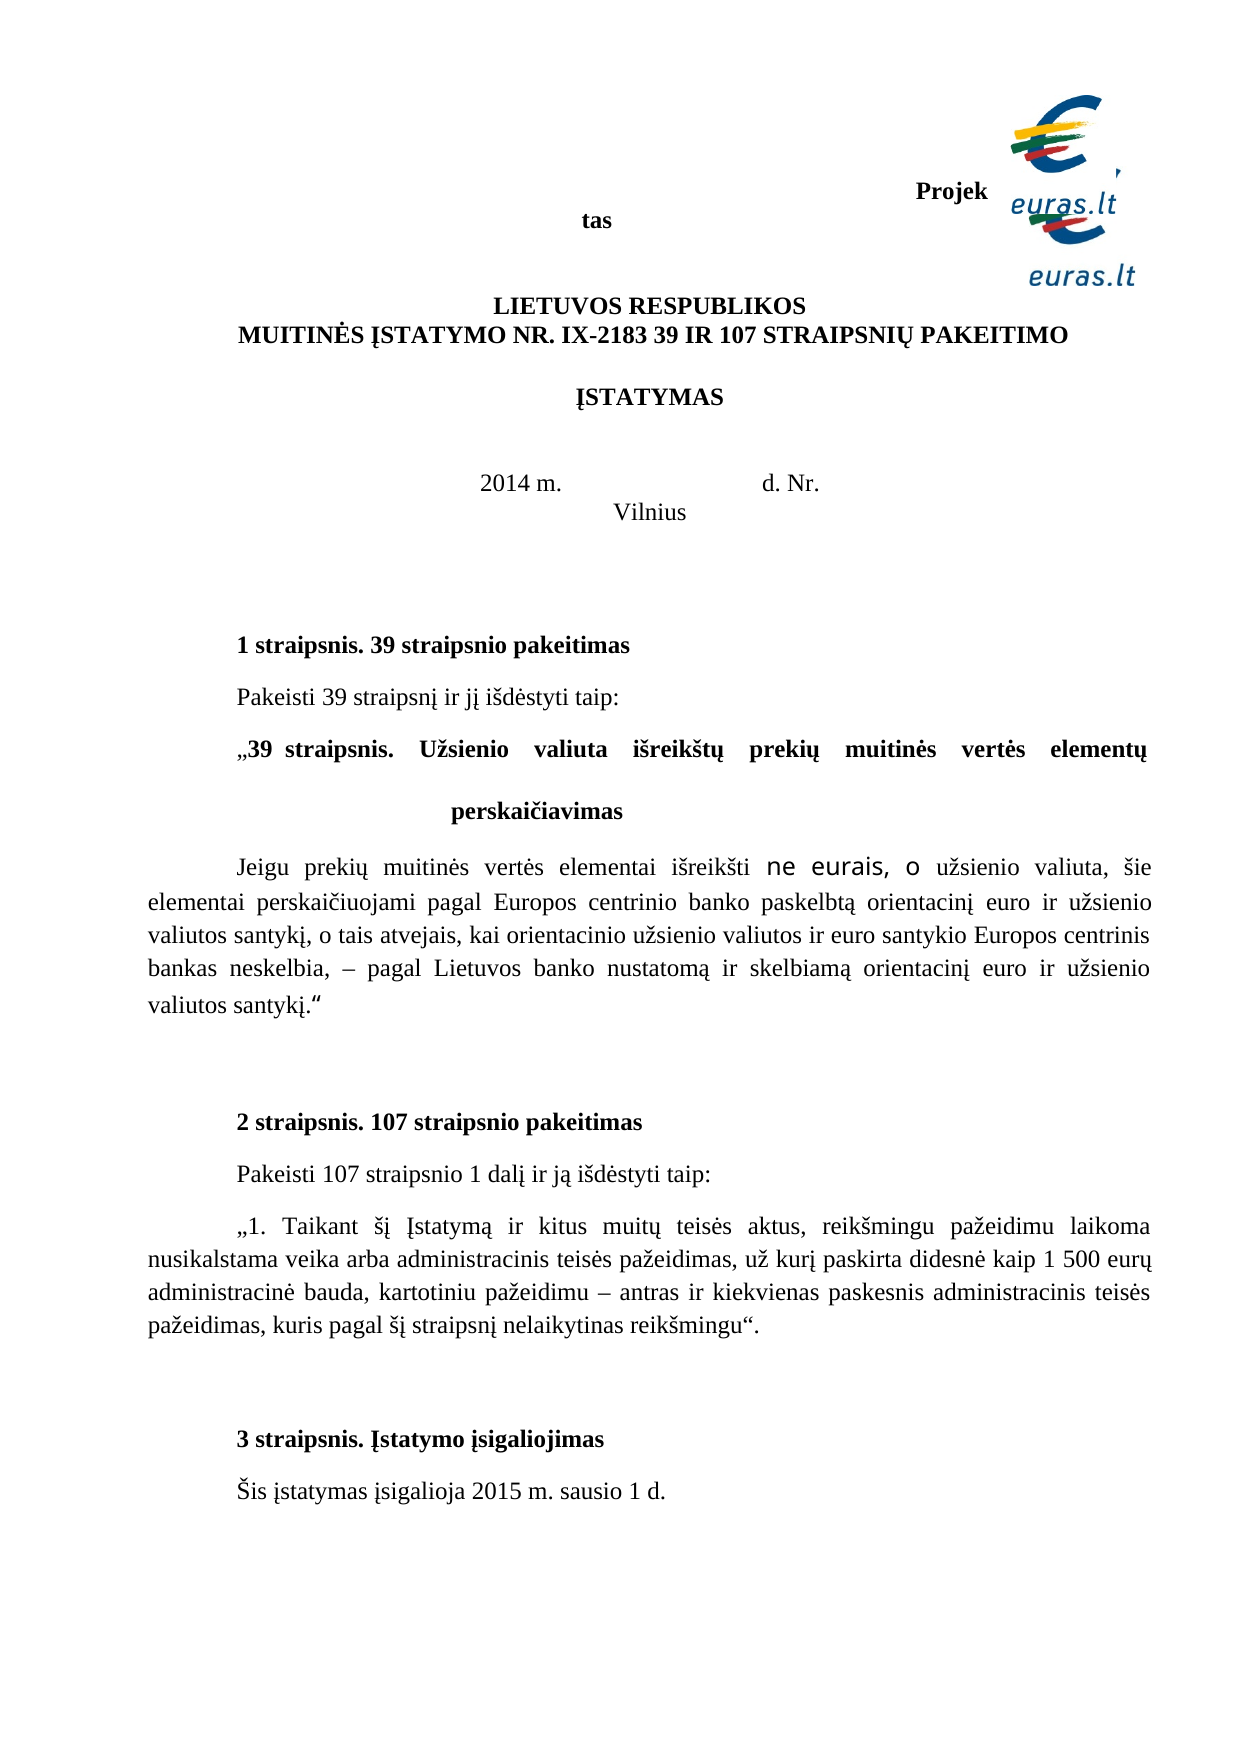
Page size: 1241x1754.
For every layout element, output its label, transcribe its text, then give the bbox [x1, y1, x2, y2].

text perskaičiavimas [148, 796, 1152, 825]
text Pakeisti 39 straipsnį ir jį išdėstyti taip: [148, 682, 1152, 711]
text 2014 m. d. Nr. Vilnius [148, 468, 1152, 526]
text 3 straipsnis. Įstatymo įsigaliojimas [148, 1424, 1152, 1453]
text Šis įstatymas įsigalioja 2015 m. sausio 1 d. [148, 1476, 1152, 1505]
text LIETUVOS RESPUBLIKOS [148, 291, 1152, 320]
text „1. Taikant šį Įstatymą ir kitus muitų teisės aktus, reikšmingu pažeidimu laikoma nusikalstama veika arba administracinis teisės pažeidimas, už kurį paskirta didesnė kaip 1 500 eurų administracinė bauda, kartotiniu pažeidimu – antras ir kiekvienas paskesnis administracinis teisės pažeidimas, kuris pagal šį straipsnį nelaikytinas reikšmingu“. [148, 1211, 1152, 1339]
text Pakeisti 107 straipsnio 1 dalį ir ją išdėstyti taip: [148, 1159, 1152, 1188]
text 1 straipsnis. 39 straipsnio pakeitimas [148, 630, 1152, 659]
table_header [1001, 148, 1163, 291]
text ĮSTATYMAS [148, 382, 1152, 411]
table_header Projektas [148, 148, 1001, 291]
text Jeigu prekių muitinės vertės elementai išreikšti ne eurais, o užsienio valiuta, šie elementai perskaičiuojami pagal Europos centrinio banko paskelbtą orientacinį euro ir užsienio valiutos santykį, o tais atvejais, kai orientacinio užsienio valiutos ir euro santykio Europos centrinis bankas neskelbia, – pagal Lietuvos banko nustatomą ir skelbiamą orientacinį euro ir užsienio valiutos santykį.“ [148, 848, 1152, 1021]
text „39 straipsnis. Užsienio valiuta išreikštų prekių muitinės vertės elementų [148, 734, 1152, 763]
text 2 straipsnis. 107 straipsnio pakeitimas [148, 1107, 1152, 1136]
text MUITINĖS ĮSTATYMO NR. IX-2183 39 IR 107 STRAIPSNIŲ PAKEITIMO [148, 320, 1152, 349]
